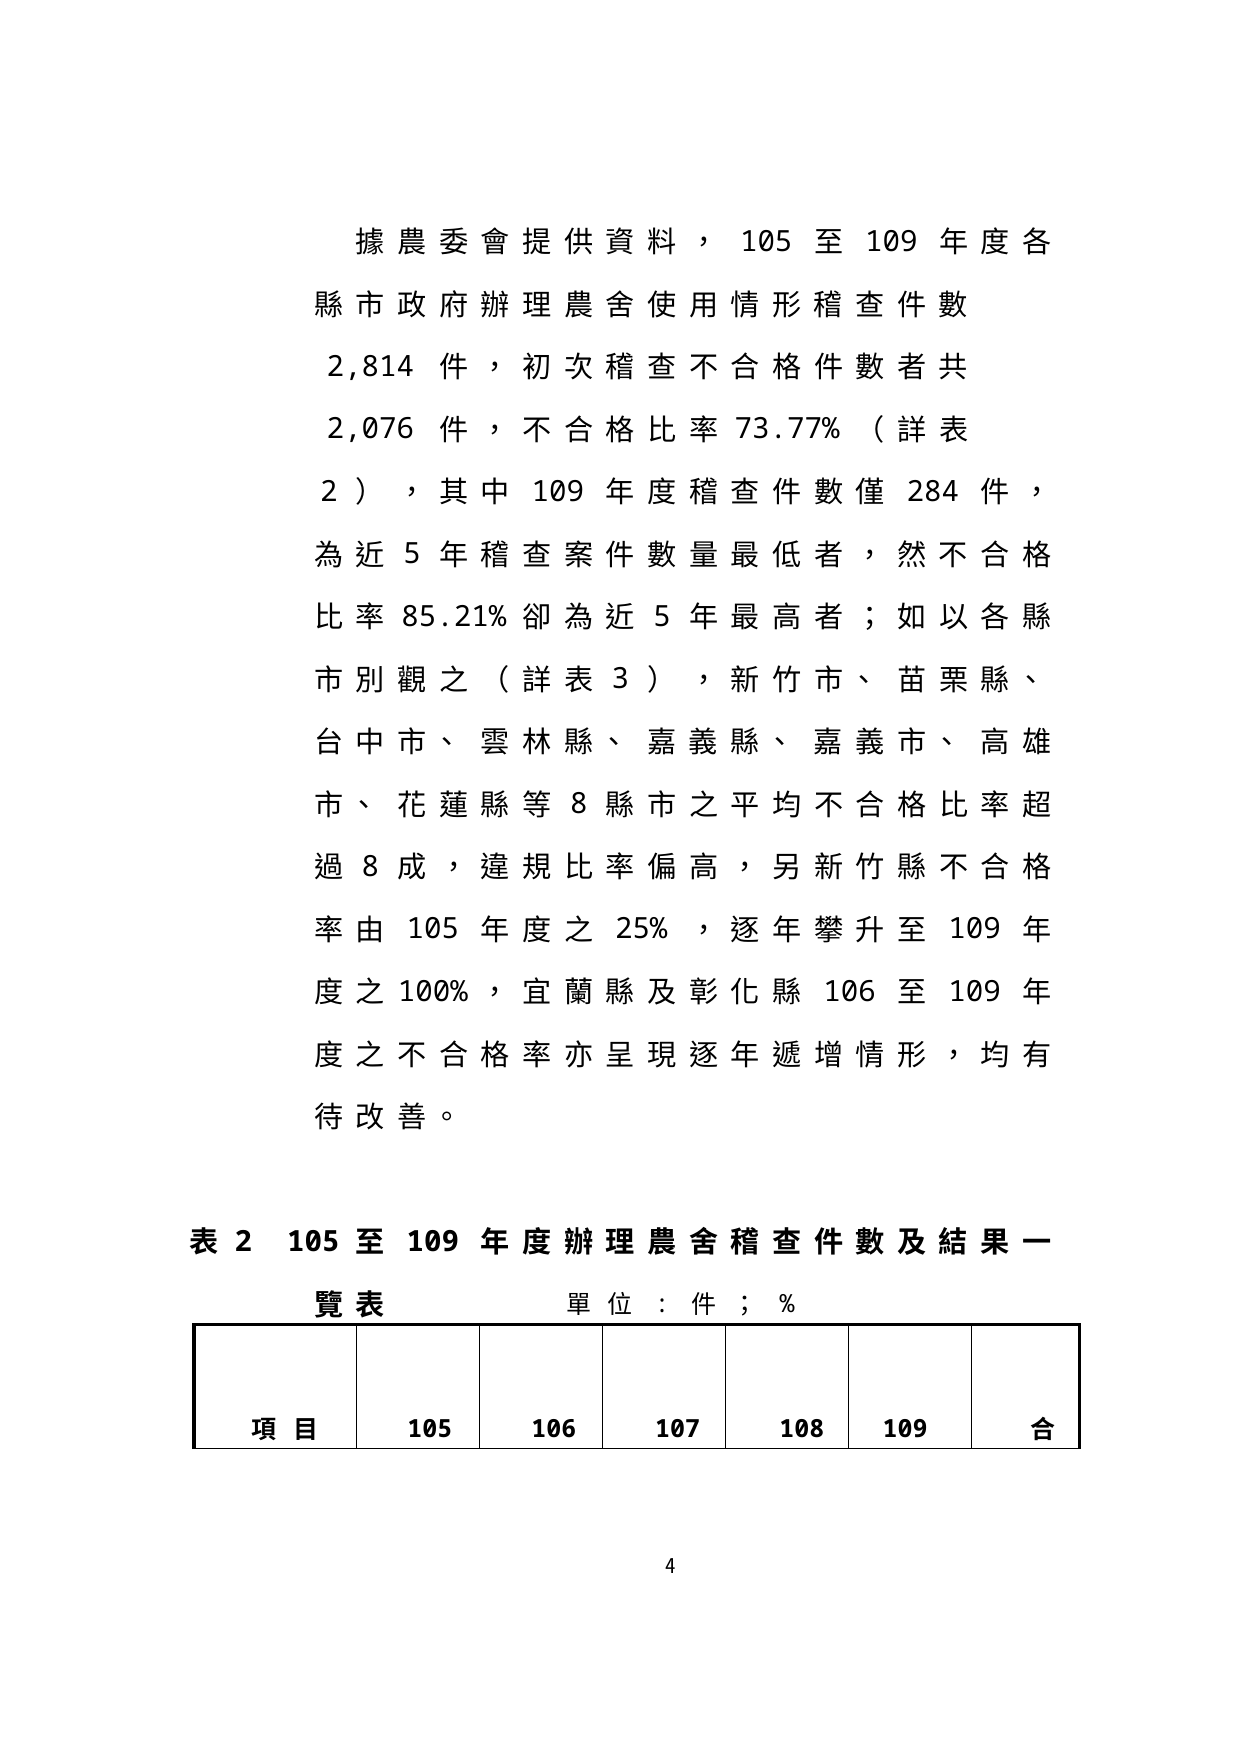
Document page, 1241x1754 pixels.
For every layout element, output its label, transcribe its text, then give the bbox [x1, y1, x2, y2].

table_header 107 [603, 1326, 725, 1448]
table_header 項目 [196, 1326, 356, 1448]
table_header 109 [849, 1326, 971, 1448]
text 據農委會提供資料，105至109年度各縣市政府辦理農舍使用情形稽查件數2,814件，初次稽查不合格件數者共2,076件，不合格比率73.77%（詳表2），其中109年度稽查件數僅284件，為近5年稽查案件數量最低者，然不合格比率85.21%卻為近5年最高者；如以各縣市別觀之（詳表3），新竹市、苗栗縣、台中市、雲林縣、嘉義縣、嘉義市、高雄市、花蓮縣等8縣市之平均不合格比率超過8成，違規比率偏高，另新竹縣不合格率由105年度之25%，逐年攀升至109年度之100%，宜蘭縣及彰化縣106至109年度之不合格率亦呈現逐年遞增情形，均有待改善。 [271, 198, 1058, 1136]
text 表2 105至109年度辦理農舍稽查件數及結果一覽表 單位:件；% [183, 1198, 1058, 1323]
table_header 合 [972, 1326, 1078, 1448]
table_header 106 [480, 1326, 602, 1448]
table_header 108 [726, 1326, 848, 1448]
table_header 105 [357, 1326, 479, 1448]
